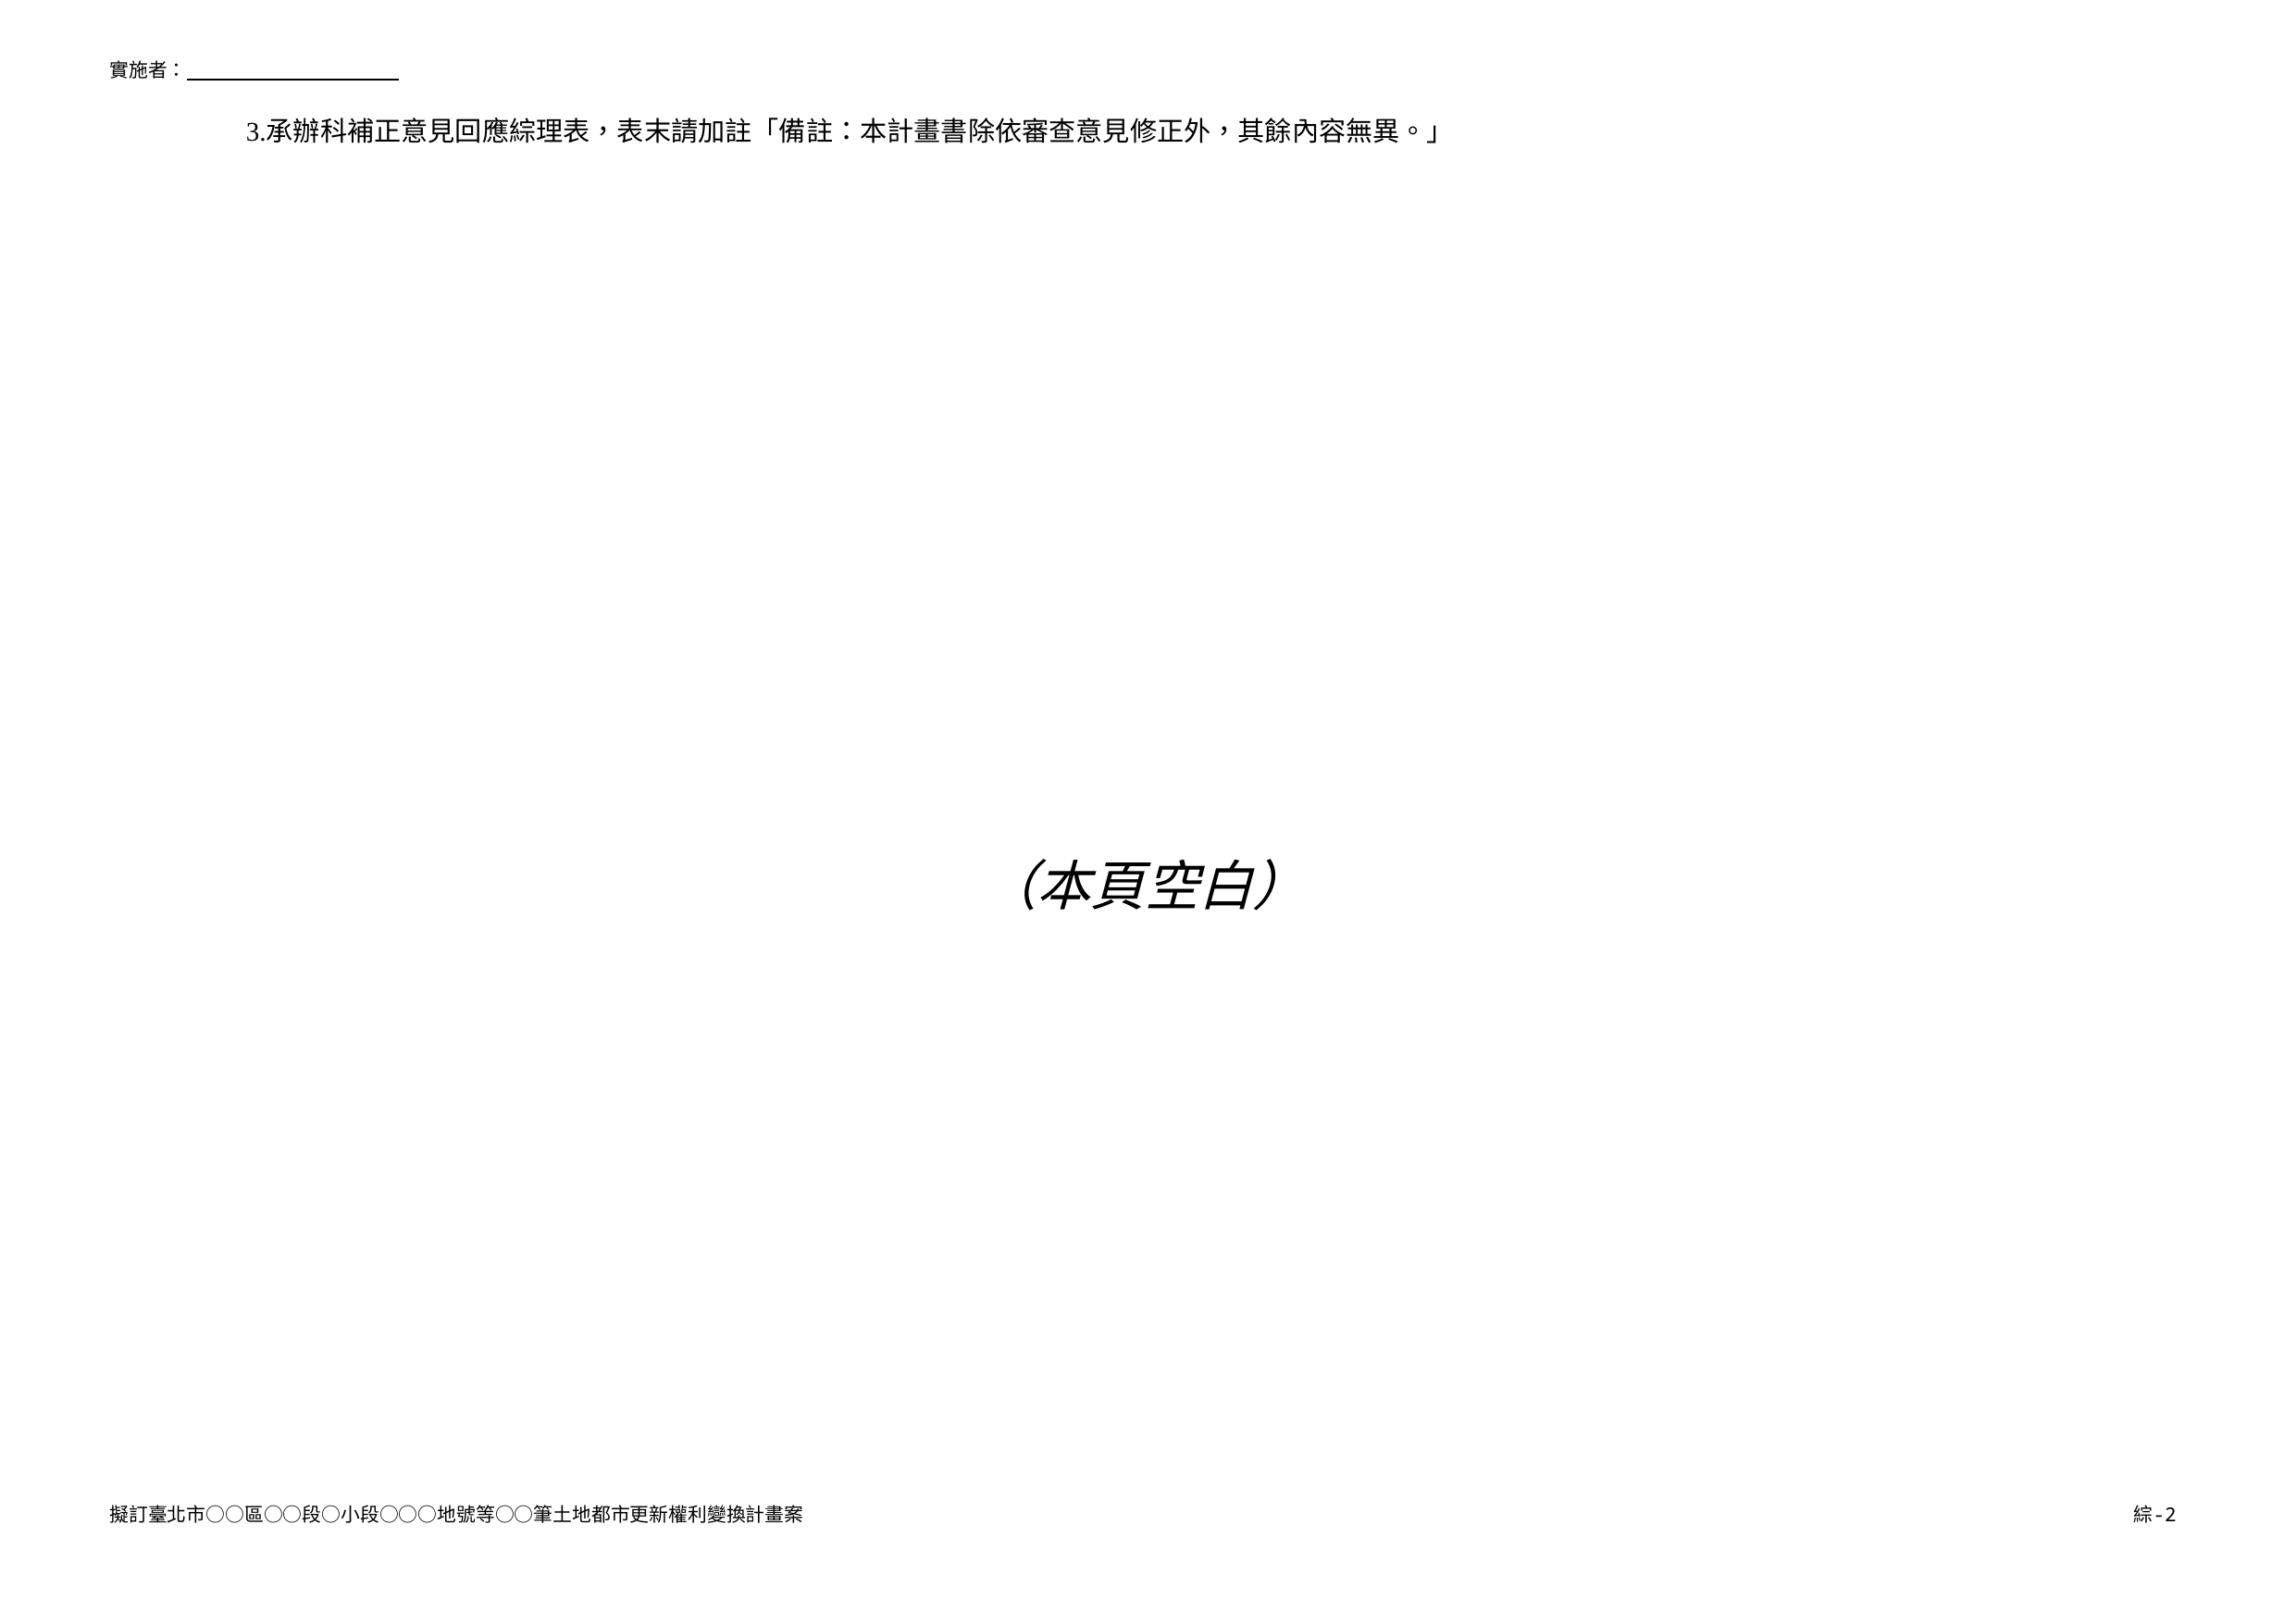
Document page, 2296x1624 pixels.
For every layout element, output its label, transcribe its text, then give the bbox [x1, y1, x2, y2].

text （本頁空白） [109, 843, 2186, 922]
text 3.承辦科補正意見回應綜理表，表末請加註「備註：本計畫書除依審查意見修正外，其餘內容無異。」 [246, 109, 2186, 148]
